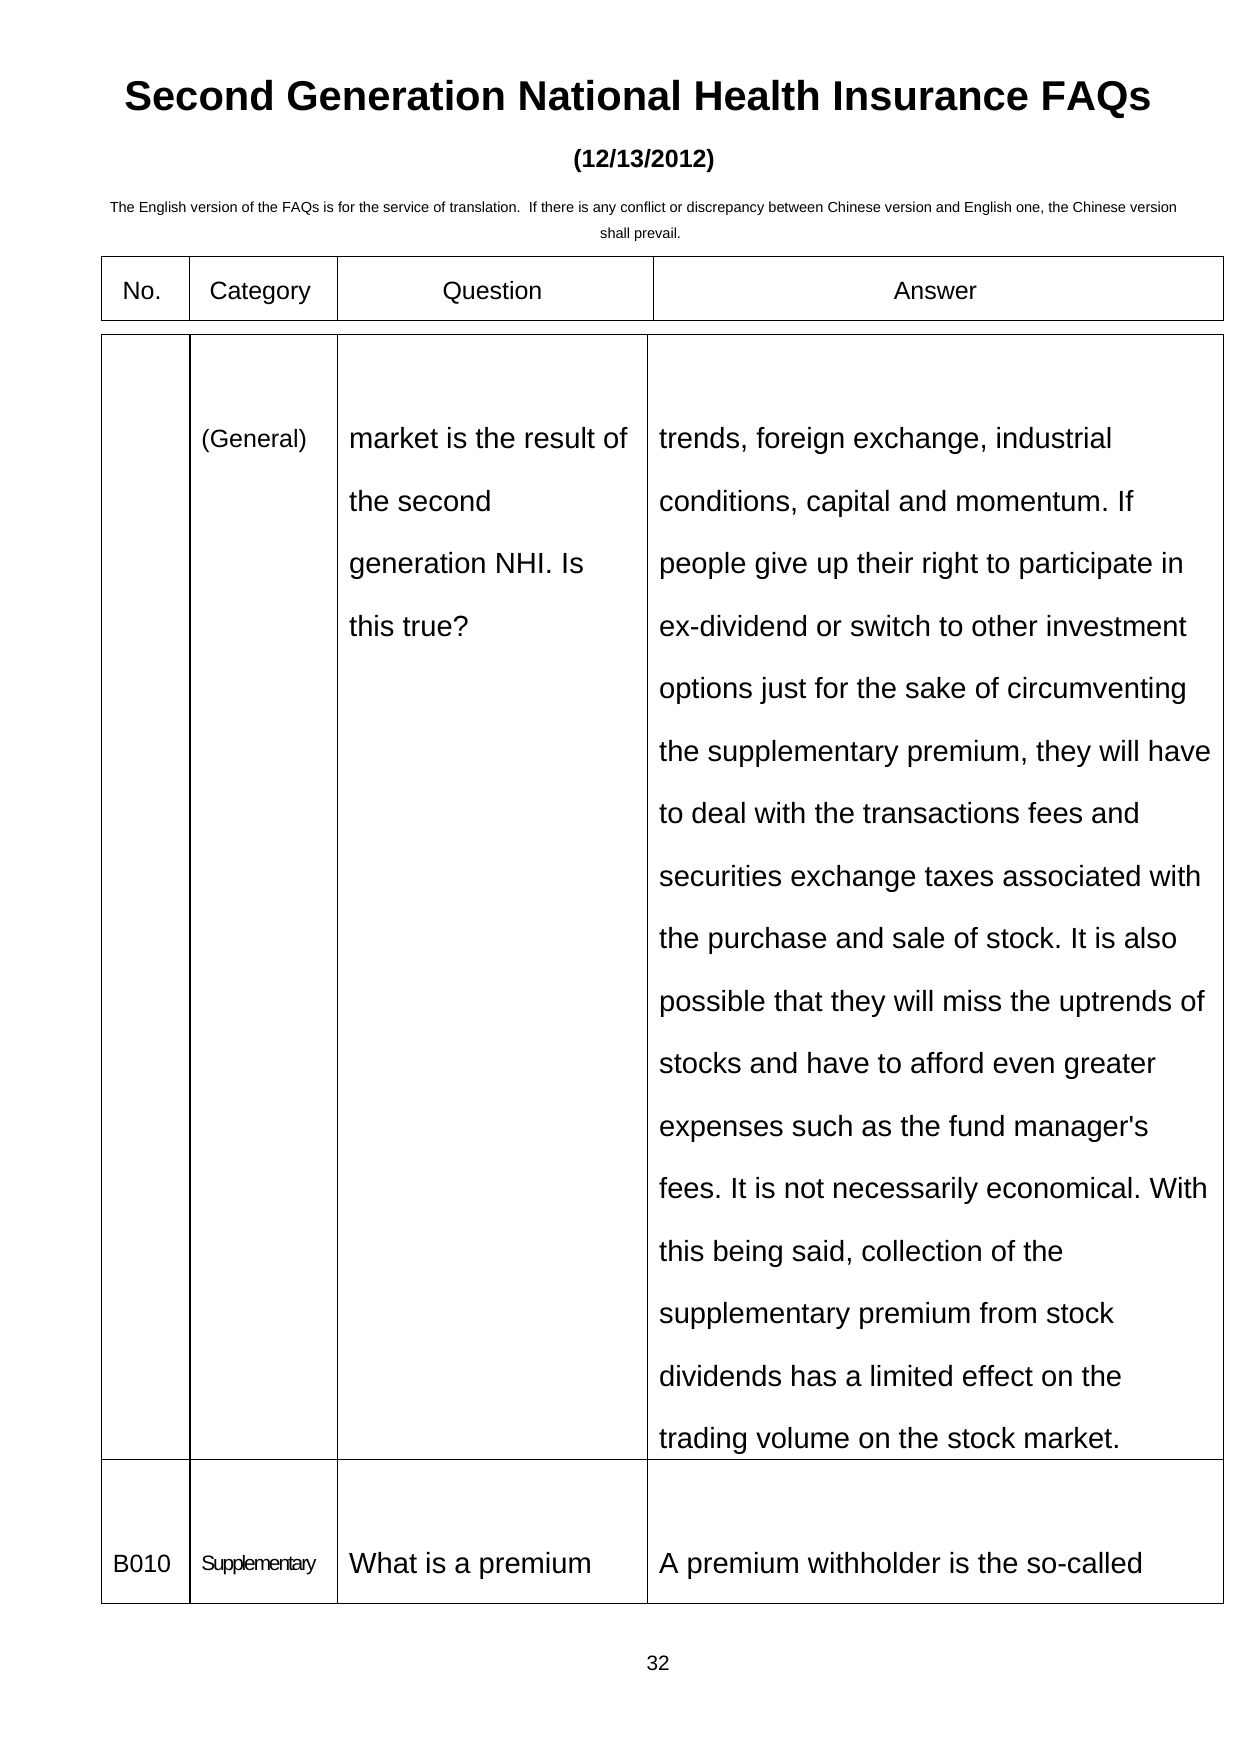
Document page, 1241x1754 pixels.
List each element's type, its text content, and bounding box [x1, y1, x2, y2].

table_cell Supplementary [191, 1460, 337, 1602]
table_cell B010 [102, 1460, 189, 1602]
table_cell market is the result of the second generation NHI. Is this true? [338, 335, 647, 1459]
table_cell (General) [191, 335, 337, 1459]
table_cell A premium withholder is the so-called [648, 1460, 1223, 1602]
table_cell [102, 335, 189, 1459]
table_cell What is a premium [338, 1460, 647, 1602]
table_cell trends, foreign exchange, industrial conditions, capital and momentum. If people give up their right to participate in ex-dividend or switch to other investment options just for the sake of circumventing the supplementary premium, they will have to deal with the transactions fees and securities exchange taxes associated with the purchase and sale of stock. It is also possible that they will miss the uptrends of stocks and have to afford even greater expenses such as the fund manager's fees. It is not necessarily economical. With this being said, collection of the supplementary premium from stock dividends has a limited effect on the trading volume on the stock market. [648, 335, 1223, 1459]
